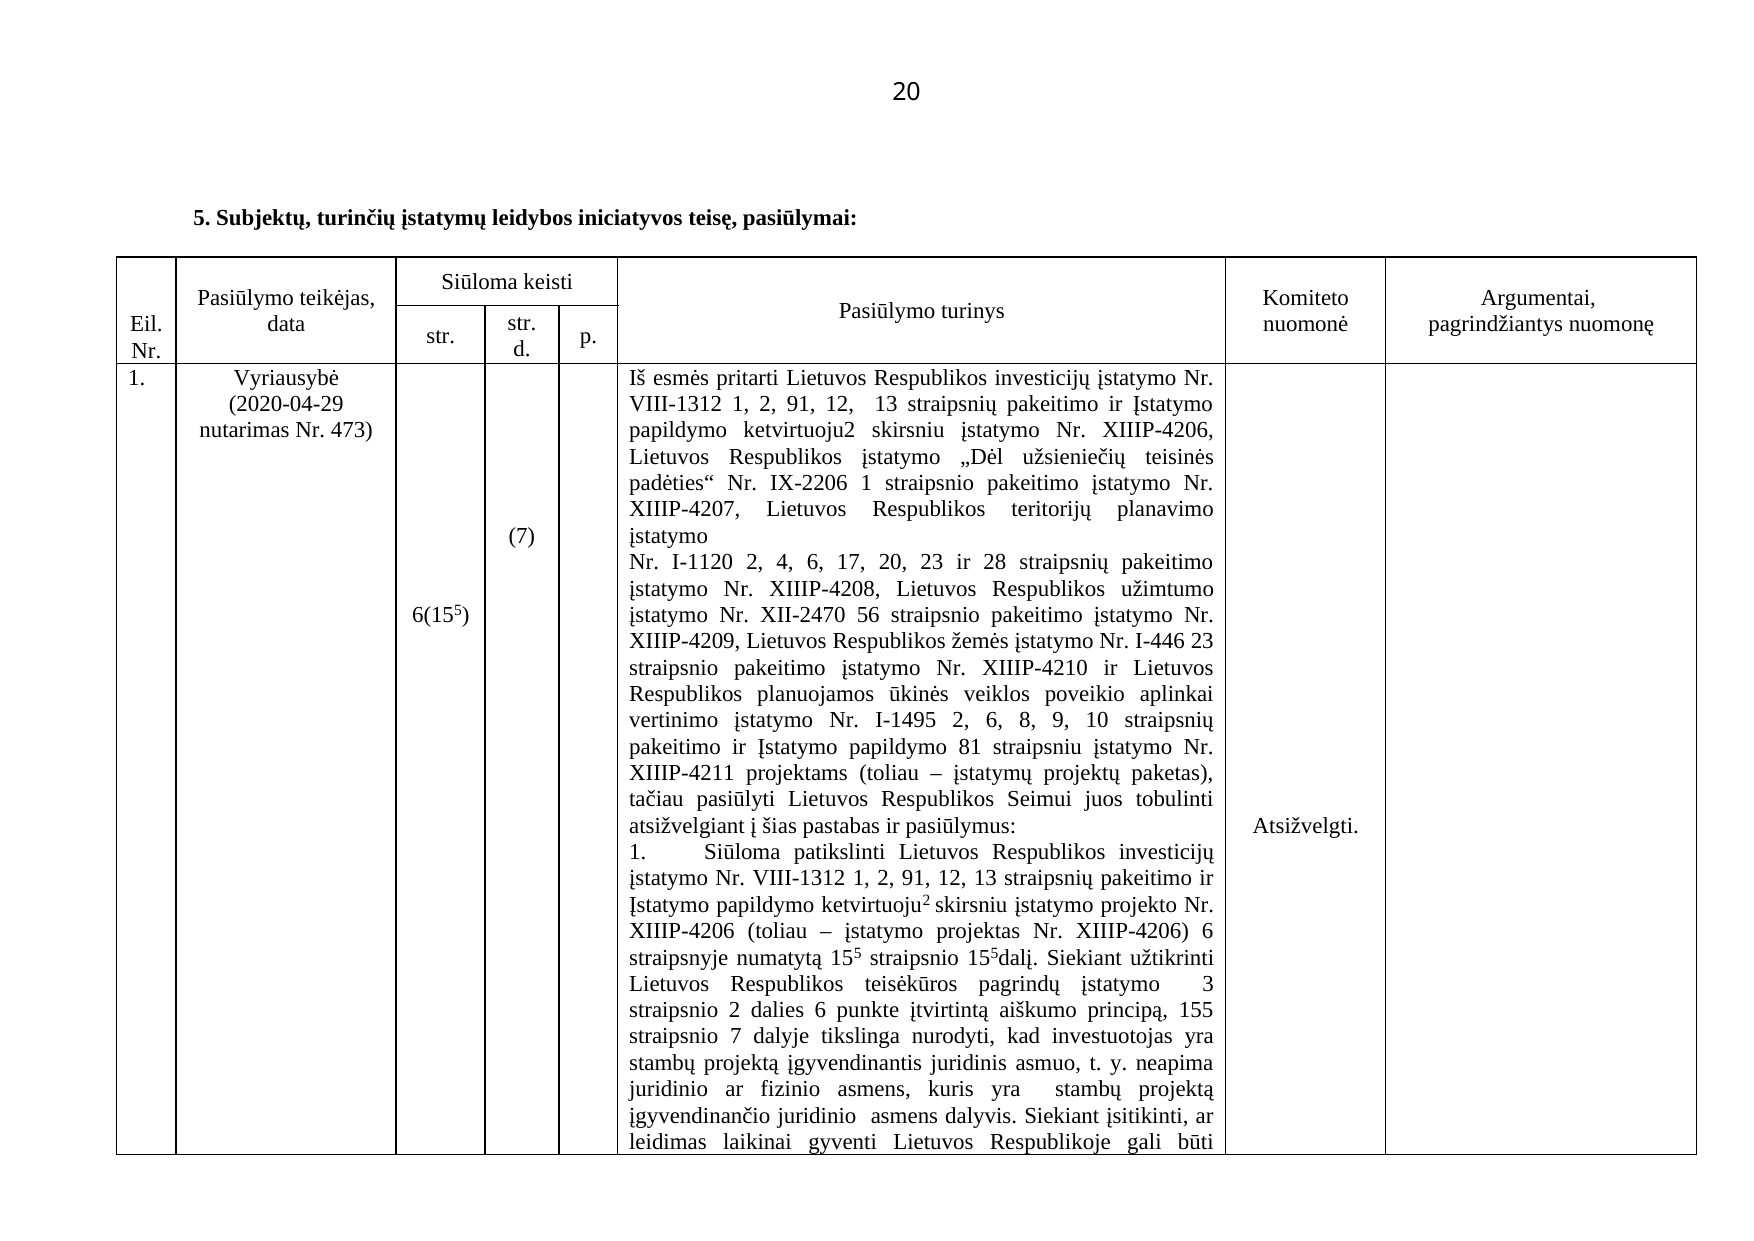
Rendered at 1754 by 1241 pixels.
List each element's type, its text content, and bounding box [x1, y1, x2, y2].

table_header Pasiūlymo teikėjas, data [177, 258, 395, 363]
table_header Siūloma keisti [397, 258, 617, 305]
table_header Argumentai, pagrindžiantys nuomonę [1386, 258, 1696, 363]
table_cell 1. [117, 364, 175, 1154]
table_header Eil. Nr. [117, 258, 175, 363]
table_cell Iš esmės pritarti Lietuvos Respublikos investicijų įstatymo Nr. VIII-1312 1, 2, 91, 12, 13 straipsnių pakeitimo ir Įstatymo papildymo ketvirtuoju2 skirsniu įstatymo Nr. XIIIP-4206, Lietuvos Respublikos įstatymo „Dėl užsieniečių teisinės padėties“ Nr. IX-2206 1 straipsnio pakeitimo įstatymo Nr. XIIIP-4207, Lietuvos Respublikos teritorijų planavimo įstatymo Nr. I-1120 2, 4, 6, 17, 20, 23 ir 28 straipsnių pakeitimo įstatymo Nr. XIIIP-4208, Lietuvos Respublikos užimtumo įstatymo Nr. XII-2470 56 straipsnio pakeitimo įstatymo Nr. XIIIP-4209, Lietuvos Respublikos žemės įstatymo Nr. I-446 23 straipsnio pakeitimo įstatymo Nr. XIIIP-4210 ir Lietuvos Respublikos planuojamos ūkinės veiklos poveikio aplinkai vertinimo įstatymo Nr. I-1495 2, 6, 8, 9, 10 straipsnių pakeitimo ir Įstatymo papildymo 81 straipsniu įstatymo Nr. XIIIP-4211 projektams (toliau – įstatymų projektų paketas), tačiau pasiūlyti Lietuvos Respublikos Seimui juos tobulinti atsižvelgiant į šias pastabas ir pasiūlymus: 1. Siūloma patikslinti Lietuvos Respublikos investicijų įstatymo Nr. VIII-1312 1, 2, 91, 12, 13 straipsnių pakeitimo ir Įstatymo papildymo ketvirtuoju2 skirsniu įstatymo projekto Nr. XIIIP-4206 (toliau – įstatymo projektas Nr. XIIIP-4206) 6 straipsnyje numatytą 155 straipsnio 155dalį. Siekiant užtikrinti Lietuvos Respublikos teisėkūros pagrindų įstatymo 3 straipsnio 2 dalies 6 punkte įtvirtintą aiškumo principą, 155 straipsnio 7 dalyje tikslinga nurodyti, kad investuotojas yra stambų projektą įgyvendinantis juridinis asmuo, t. y. neapima juridinio ar fizinio asmens, kuris yra stambų projektą įgyvendinančio juridinio asmens dalyvis. Siekiant įsitikinti, ar leidimas laikinai gyventi Lietuvos Respublikoje gali būti [618, 364, 1225, 1154]
table_cell 6(155) [397, 364, 484, 1154]
table_cell [560, 364, 617, 1154]
table_cell str. d. [486, 306, 558, 363]
text 5. Subjektų, turinčių įstatymų leidybos iniciatyvos teisę, pasiūlymai: [118, 203, 1695, 230]
table_header Pasiūlymo turinys [618, 258, 1225, 363]
table_cell Atsižvelgti. [1226, 364, 1385, 1154]
table_cell [1386, 364, 1696, 1154]
table_cell str. [397, 306, 484, 363]
table_cell Vyriausybė (2020-04-29 nutarimas Nr. 473) [177, 364, 395, 1154]
table_cell p. [560, 306, 617, 363]
table_cell (7) [486, 364, 558, 1154]
table_header Komiteto nuomonė [1226, 258, 1385, 363]
